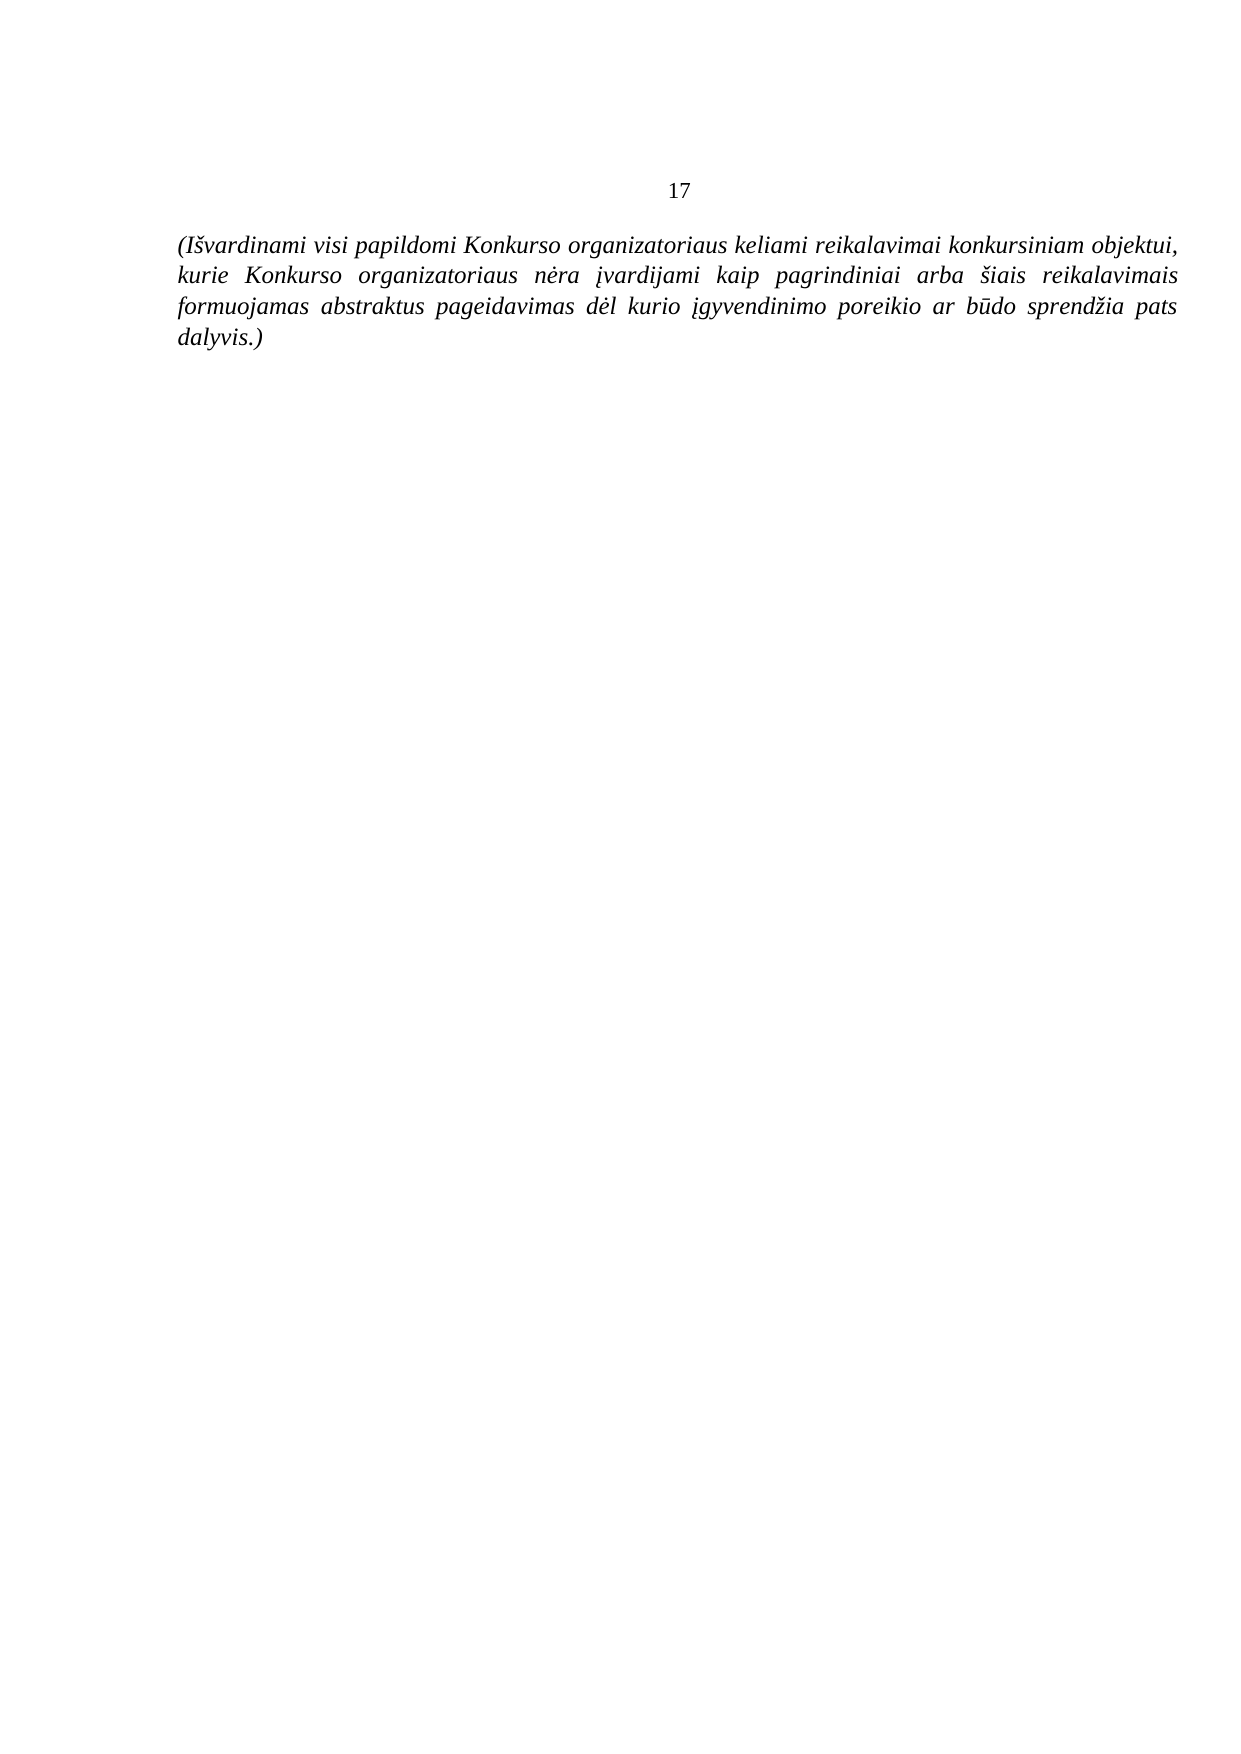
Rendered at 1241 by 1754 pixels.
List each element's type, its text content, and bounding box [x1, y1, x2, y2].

text (Išvardinami visi papildomi Konkurso organizatoriaus keliami reikalavimai konkursiniam objektui, kurie Konkurso organizatoriaus nėra įvardijami kaip pagrindiniai arba šiais reikalavimais formuojamas abstraktus pageidavimas dėl kurio įgyvendinimo poreikio ar būdo sprendžia pats dalyvis.) [177, 230, 1181, 351]
